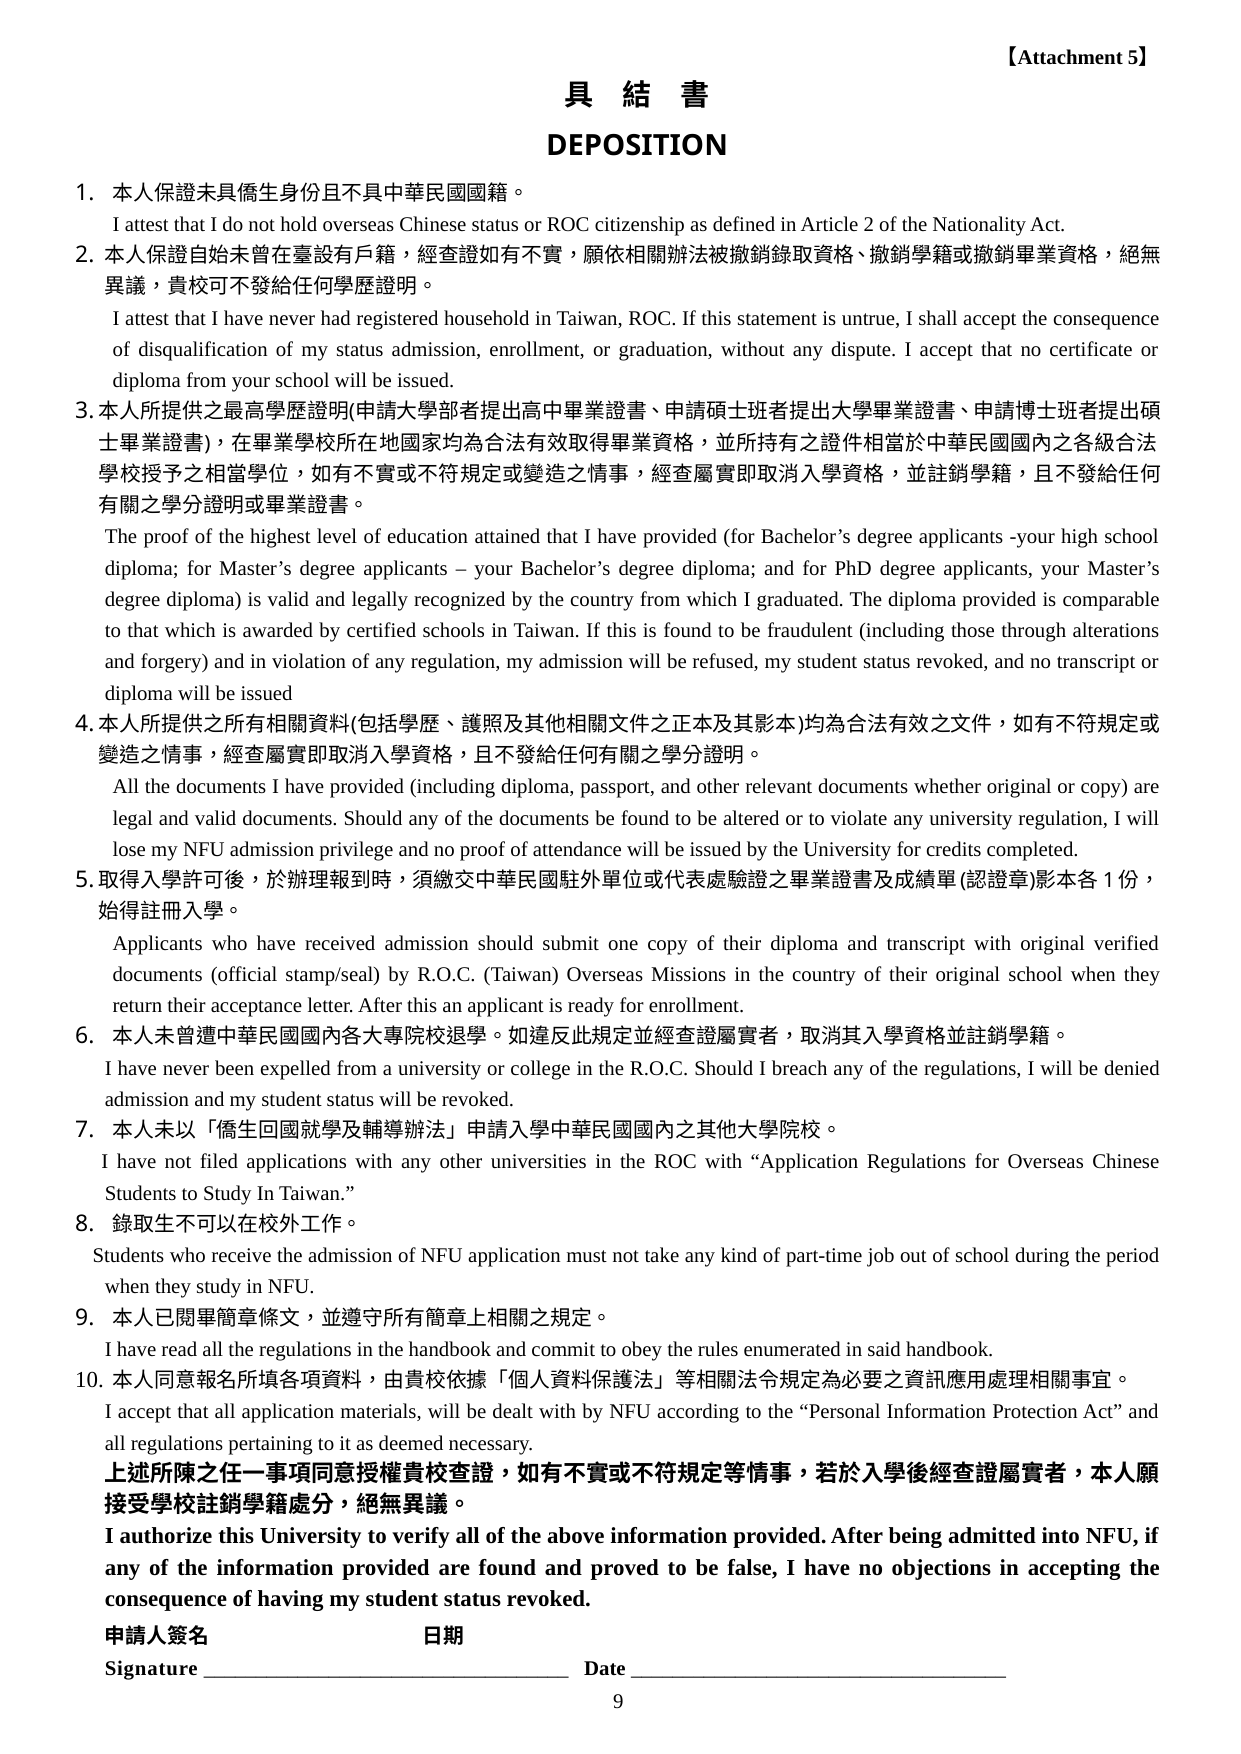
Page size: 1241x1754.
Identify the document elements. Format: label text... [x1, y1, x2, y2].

text All the documents I have provided (including diploma, passport, and other relevant documents whether original or copy) are legal and valid documents. Should any of the documents be found to be altered or to violate any university regulation, I will lose my NFU admission privilege and no proof of attendance will be issued by the University for credits completed. [112, 769, 1161, 862]
text I authorize this University to verify all of the above information provided. After being admitted into NFU, if any of the information provided are found and proved to be false, I have no objections in accepting the consequence of having my student status revoked. [104, 1519, 1161, 1612]
list 本人已閱畢簡章條文，並遵守所有簡章上相關之規定。 [75, 1300, 1161, 1331]
list 錄取生不可以在校外工作。 [75, 1206, 1161, 1237]
text I have read all the regulations in the handbook and commit to obey the rules enumerated in said handbook. [75, 1331, 1161, 1362]
list 本人保證自始未曾在臺設有戶籍，經查證如有不實，願依相關辦法被撤銷錄取資格、撤銷學籍或撤銷畢業資格，絕無異議，貴校可不發給任何學歷證明。 [75, 237, 1161, 300]
list 本人同意報名所填各項資料，由貴校依據「個人資料保護法」等相關法令規定為必要之資訊應用處理相關事宜。 [75, 1362, 1161, 1394]
text I accept that all application materials, will be dealt with by NFU according to the “Personal Information Protection Act” and all regulations pertaining to it as deemed necessary. [104, 1394, 1161, 1456]
list 取得入學許可後，於辦理報到時，須繳交中華民國駐外單位或代表處驗證之畢業證書及成績單(認證章)影本各1份，始得註冊入學。 [75, 862, 1161, 925]
list 具 結 書 [75, 33, 1182, 112]
text I attest that I do not hold overseas Chinese status or ROC citizenship as defined in Article 2 of the Nationality Act. [112, 206, 1161, 237]
text 上述所陳之任一事項同意授權貴校查證，如有不實或不符規定等情事，若於入學後經查證屬實者，本人願接受學校註銷學籍處分，絕無異議。 [104, 1456, 1161, 1519]
text Applicants who have received admission should submit one copy of their diploma and transcript with original verified documents (official stamp/seal) by R.O.C. (Taiwan) Overseas Missions in the country of their original school when they return their acceptance letter. After this an applicant is ready for enrollment. [112, 925, 1161, 1019]
list 本人所提供之最高學歷證明(申請大學部者提出高中畢業證書、申請碩士班者提出大學畢業證書、申請博士班者提出碩士畢業證書)，在畢業學校所在地國家均為合法有效取得畢業資格，並所持有之證件相當於中華民國國內之各級合法學校授予之相當學位，如有不實或不符規定或變造之情事，經查屬實即取消入學資格，並註銷學籍，且不發給任何有關之學分證明或畢業證書。 [75, 394, 1161, 519]
text Signature ___________________________________ Date ____________________________________ [104, 1650, 1161, 1681]
text I have not filed applications with any other universities in the ROC with “Application Regulations for Overseas Chinese Students to Study In Taiwan.” [75, 1144, 1161, 1206]
text I attest that I have never had registered household in Taiwan, ROC. If this statement is untrue, I shall accept the consequence of disqualification of my status admission, enrollment, or graduation, without any dispute. I accept that no certificate or diploma from your school will be issued. [112, 300, 1161, 394]
list DEPOSITION [75, 125, 1161, 162]
list 本人未曾遭中華民國國內各大專院校退學。如違反此規定並經查證屬實者，取消其入學資格並註銷學籍。 [75, 1019, 1161, 1050]
list 本人未以「僑生回國就學及輔導辦法」申請入學中華民國國內之其他大學院校。 [75, 1112, 1161, 1144]
text Students who receive the admission of NFU application must not take any kind of part-time job out of school during the period when they study in NFU. [75, 1237, 1161, 1300]
list 【Attachment 5】 [996, 40, 1167, 71]
text I have never been expelled from a university or college in the R.O.C. Should I breach any of the regulations, I will be denied admission and my student status will be revoked. [104, 1050, 1161, 1112]
list 本人所提供之所有相關資料(包括學歷、護照及其他相關文件之正本及其影本)均為合法有效之文件，如有不符規定或變造之情事，經查屬實即取消入學資格，且不發給任何有關之學分證明。 [75, 706, 1161, 769]
text 申請人簽名 日期 [75, 1619, 1167, 1650]
text The proof of the highest level of education attained that I have provided (for Bachelor’s degree applicants -your high school diploma; for Master’s degree applicants – your Bachelor’s degree diploma; and for PhD degree applicants, your Master’s degree diploma) is valid and legally recognized by the country from which I graduated. The diploma provided is comparable to that which is awarded by certified schools in Taiwan. If this is found to be fraudulent (including those through alterations and forgery) and in violation of any regulation, my admission will be refused, my student status revoked, and no transcript or diploma will be issued [104, 519, 1161, 706]
list 本人保證未具僑生身份且不具中華民國國籍。 [75, 175, 1161, 206]
